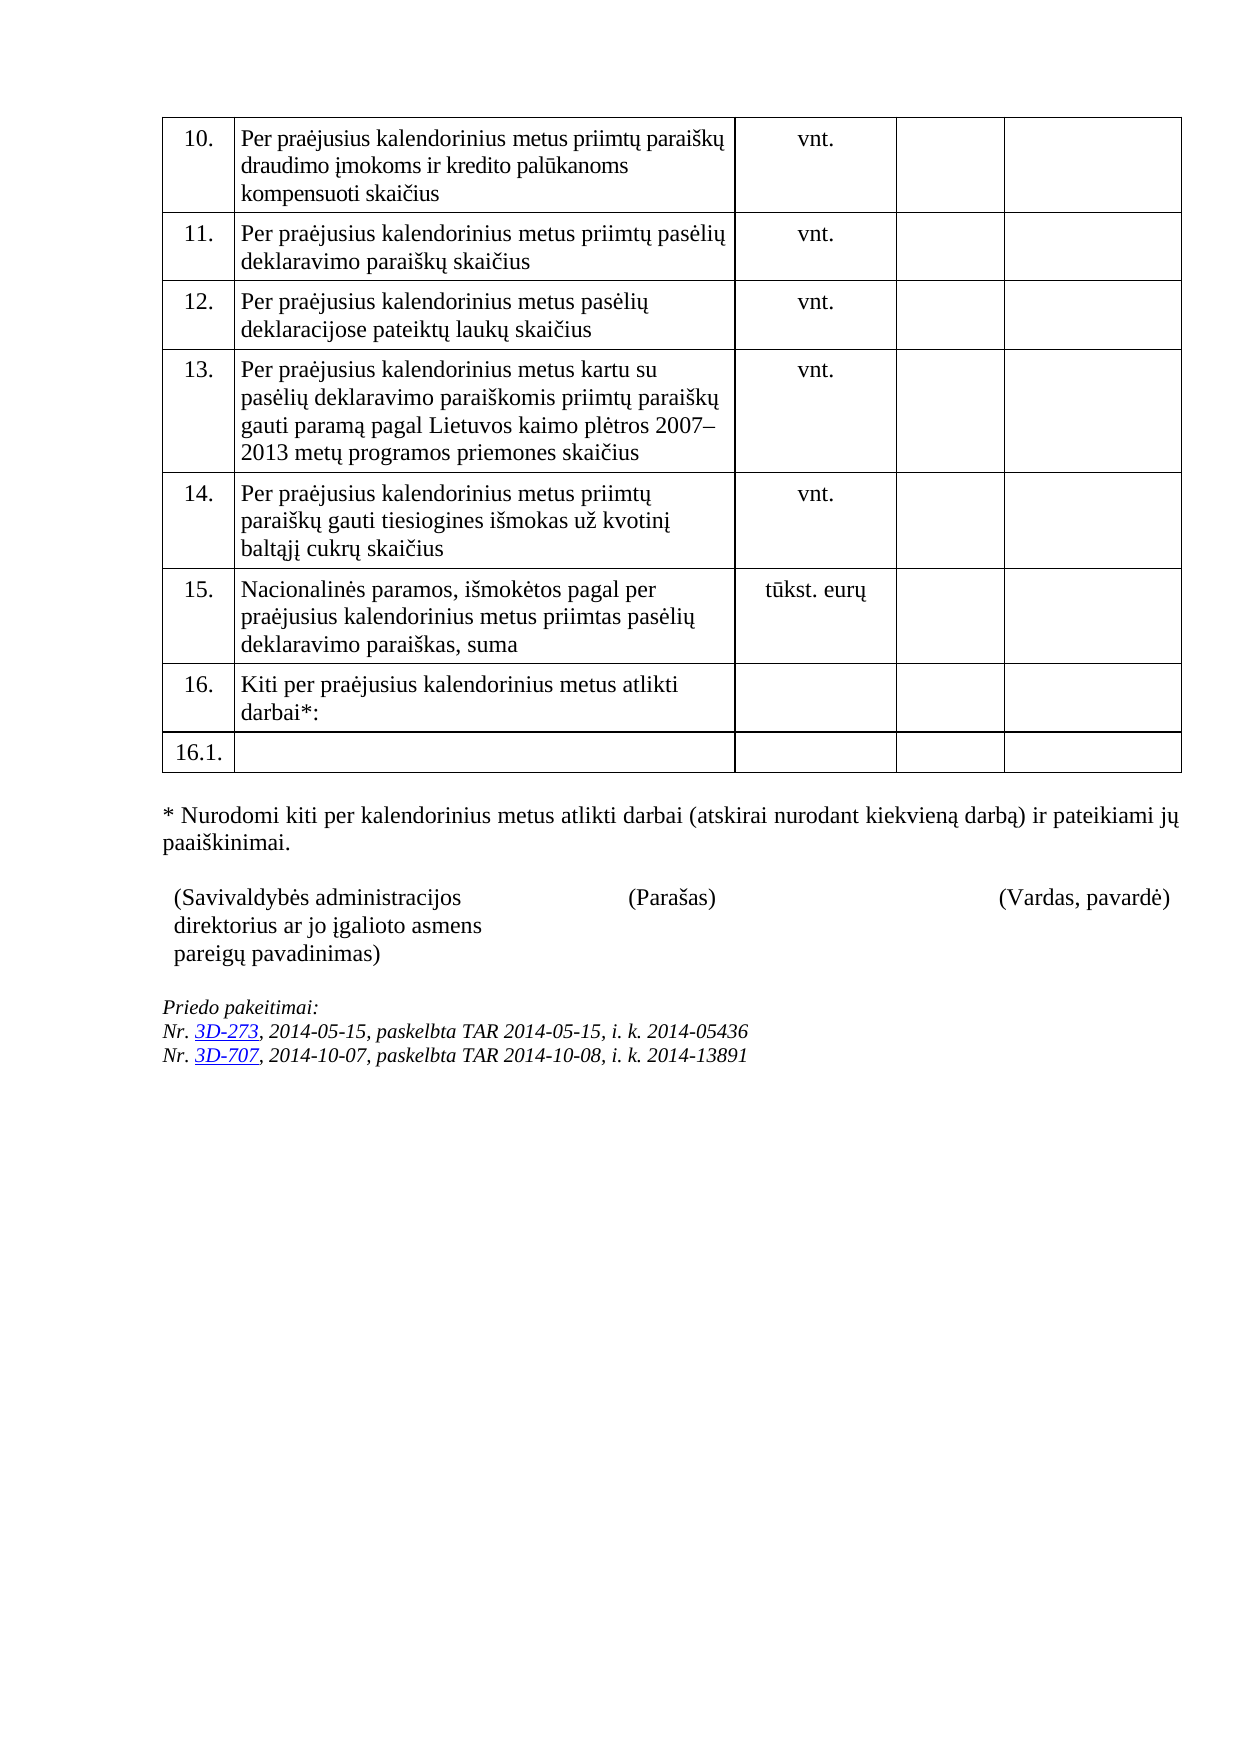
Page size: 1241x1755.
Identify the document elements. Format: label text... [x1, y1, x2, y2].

table_cell 15. [163, 569, 234, 663]
table_cell 16. [163, 664, 234, 731]
table_cell 13. [163, 350, 234, 472]
table_cell Nacionalinės paramos, išmokėtos pagal per praėjusius kalendorinius metus priimtas pasėlių deklaravimo paraiškas, suma [235, 569, 734, 663]
table_cell [897, 473, 1004, 568]
table_cell [1005, 350, 1181, 472]
table_cell vnt. [736, 350, 896, 472]
table_cell [1005, 118, 1181, 212]
table_cell [897, 350, 1004, 472]
table_cell Per praėjusius kalendorinius metus kartu su pasėlių deklaravimo paraiškomis priimtų paraiškų gauti paramą pagal Lietuvos kaimo plėtros 2007–2013 metų programos priemones skaičius [235, 350, 734, 472]
table_cell vnt. [736, 118, 896, 212]
table_cell vnt. [736, 281, 896, 348]
table_cell Per praėjusius kalendorinius metus priimtų paraiškų draudimo įmokoms ir kredito palūkanoms kompensuoti skaičius [235, 118, 734, 212]
table_cell Per praėjusius kalendorinius metus priimtų pasėlių deklaravimo paraiškų skaičius [235, 213, 734, 280]
table_cell Per praėjusius kalendorinius metus priimtų paraiškų gauti tiesiogines išmokas už kvotinį baltąjį cukrų skaičius [235, 473, 734, 568]
table_cell [897, 213, 1004, 280]
text Nr. 3D-273, 2014-05-15, paskelbta TAR 2014-05-15, i. k. 2014-05436 [162, 1019, 1181, 1043]
table_cell [736, 733, 896, 772]
table_cell [1005, 569, 1181, 663]
text Nr. 3D-707, 2014-10-07, paskelbta TAR 2014-10-08, i. k. 2014-13891 [162, 1043, 1181, 1067]
table_cell vnt. [736, 473, 896, 568]
table_cell [897, 569, 1004, 663]
table_cell 11. [163, 213, 234, 280]
text Priedo pakeitimai: [162, 995, 1181, 1019]
table_cell [1005, 213, 1181, 280]
table_cell [897, 664, 1004, 731]
table_header (Vardas, pavardė) [842, 884, 1181, 966]
table_cell Per praėjusius kalendorinius metus pasėlių deklaracijose pateiktų laukų skaičius [235, 281, 734, 348]
table_cell [235, 733, 734, 772]
table_cell tūkst. eurų [736, 569, 896, 663]
table_cell 10. [163, 118, 234, 212]
table_cell [1005, 473, 1181, 568]
table_cell 12. [163, 281, 234, 348]
table_cell [897, 733, 1004, 772]
table_cell vnt. [736, 213, 896, 280]
table_cell [897, 281, 1004, 348]
table_cell [1005, 281, 1181, 348]
table_cell [897, 118, 1004, 212]
table_cell [1005, 664, 1181, 731]
table_cell 14. [163, 473, 234, 568]
table_cell [1005, 733, 1181, 772]
table_cell Kiti per praėjusius kalendorinius metus atlikti darbai*: [235, 664, 734, 731]
table_header (Savivaldybės administracijos direktorius ar jo įgalioto asmens pareigų pavadinimas) [163, 884, 502, 966]
table_cell 16.1. [163, 733, 234, 772]
table_header (Parašas) [502, 884, 842, 966]
table_cell [736, 664, 896, 731]
text * Nurodomi kiti per kalendorinius metus atlikti darbai (atskirai nurodant kiekvieną darbą) ir pateikiami jų paaiškinimai. [162, 801, 1181, 856]
